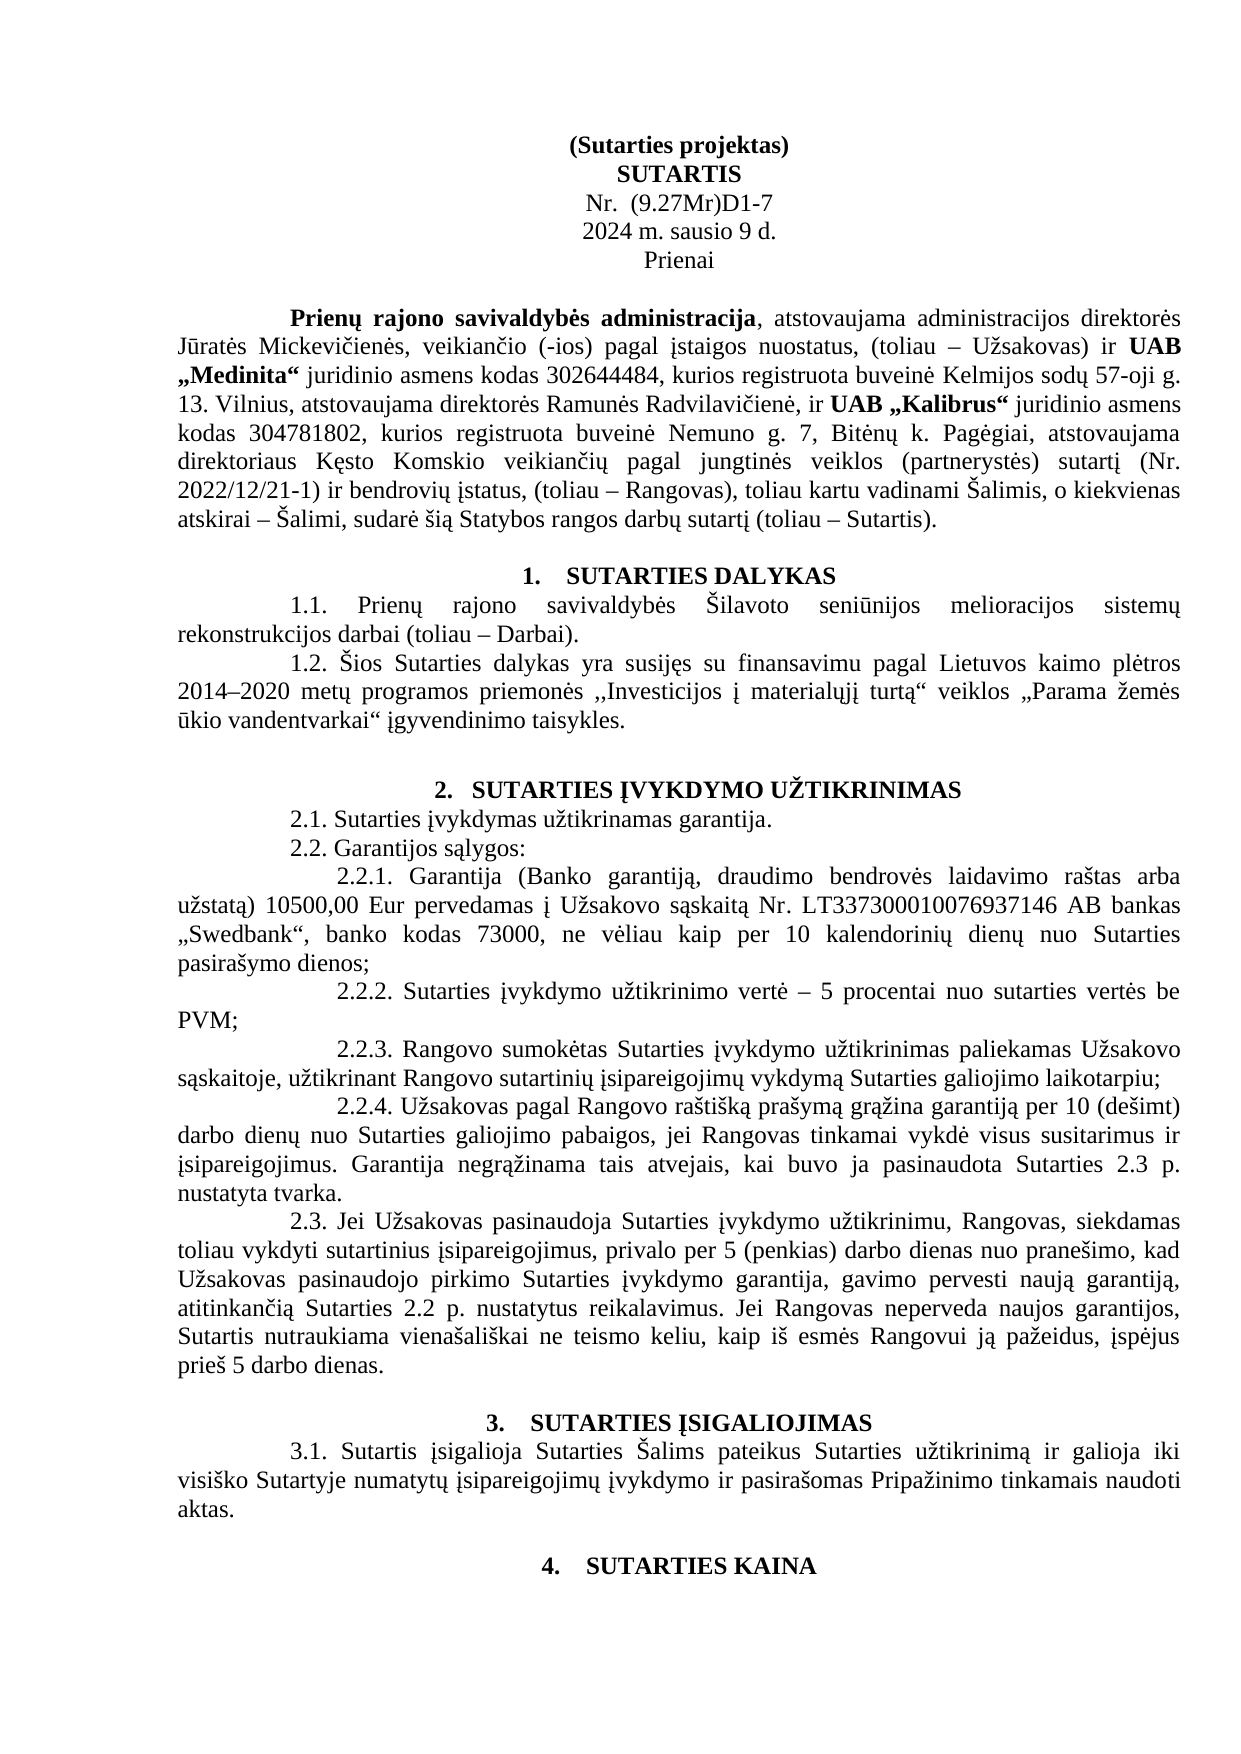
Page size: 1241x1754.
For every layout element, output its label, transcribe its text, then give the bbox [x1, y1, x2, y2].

text 2.2.3. Rangovo sumokėtas Sutarties įvykdymo užtikrinimas paliekamas Užsakovo sąskaitoje, užtikrinant Rangovo sutartinių įsipareigojimų vykdymą Sutarties galiojimo laikotarpiu; [177, 1034, 1181, 1091]
text (Sutarties projektas) [177, 130, 1181, 159]
text 2.1. Sutarties įvykdymas užtikrinamas garantija. [177, 804, 1181, 833]
list SUTARTIES KAINA [177, 1551, 1181, 1580]
text 3.1. Sutartis įsigalioja Sutarties Šalims pateikus Sutarties užtikrinimą ir galioja iki visiško Sutartyje numatytų įsipareigojimų įvykdymo ir pasirašomas Pripažinimo tinkamais naudoti aktas. [177, 1436, 1181, 1523]
list SUTARTIES ĮSIGALIOJIMAS [177, 1408, 1181, 1436]
list SUTARTIES ĮVYKDYMO UŽTIKRINIMAS [215, 775, 1181, 804]
text Prienų rajono savivaldybės administracija, atstovaujama administracijos direktorės Jūratės Mickevičienės, veikiančio (-ios) pagal įstaigos nuostatus, (toliau – Užsakovas) ir UAB „Medinita“ juridinio asmens kodas 302644484, kurios registruota buveinė Kelmijos sodų 57-oji g. 13. Vilnius, atstovaujama direktorės Ramunės Radvilavičienė, ir UAB „Kalibrus“ juridinio asmens kodas 304781802, kurios registruota buveinė Nemuno g. 7, Bitėnų k. Pagėgiai, atstovaujama direktoriaus Kęsto Komskio veikiančių pagal jungtinės veiklos (partnerystės) sutartį (Nr. 2022/12/21-1) ir bendrovių įstatus, (toliau – Rangovas), toliau kartu vadinami Šalimis, o kiekvienas atskirai – Šalimi, sudarė šią Statybos rangos darbų sutartį (toliau – Sutartis). [177, 303, 1181, 533]
text 2.2.1. Garantija (Banko garantiją, draudimo bendrovės laidavimo raštas arba užstatą) 10500,00 Eur pervedamas į Užsakovo sąskaitą Nr. LT337300010076937146 AB bankas „Swedbank“, banko kodas 73000, ne vėliau kaip per 10 kalendorinių dienų nuo Sutarties pasirašymo dienos; [177, 861, 1181, 976]
text 2.2.2. Sutarties įvykdymo užtikrinimo vertė – 5 procentai nuo sutarties vertės be PVM; [177, 976, 1181, 1034]
list SUTARTIES DALYKAS [177, 561, 1181, 590]
list 1.2. Šios Sutarties dalykas yra susijęs su finansavimu pagal Lietuvos kaimo plėtros 2014–2020 metų programos priemonės ,,Investicijos į materialųjį turtą“ veiklos „Parama žemės ūkio vandentvarkai“ įgyvendinimo taisykles. [177, 648, 1181, 734]
text 2024 m. sausio 9 d. [177, 216, 1181, 245]
text 1.1. Prienų rajono savivaldybės Šilavoto seniūnijos melioracijos sistemų rekonstrukcijos darbai (toliau – Darbai). [177, 590, 1181, 648]
text 2.2. Garantijos sąlygos: [290, 833, 1181, 861]
text 2.3. Jei Užsakovas pasinaudoja Sutarties įvykdymo užtikrinimu, Rangovas, siekdamas toliau vykdyti sutartinius įsipareigojimus, privalo per 5 (penkias) darbo dienas nuo pranešimo, kad Užsakovas pasinaudojo pirkimo Sutarties įvykdymo garantija, gavimo pervesti naują garantiją, atitinkančią Sutarties 2.2 p. nustatytus reikalavimus. Jei Rangovas neperveda naujos garantijos, Sutartis nutraukiama vienašališkai ne teismo keliu, kaip iš esmės Rangovui ją pažeidus, įspėjus prieš 5 darbo dienas. [177, 1206, 1181, 1379]
text 2.2.4. Užsakovas pagal Rangovo raštišką prašymą grąžina garantiją per 10 (dešimt) darbo dienų nuo Sutarties galiojimo pabaigos, jei Rangovas tinkamai vykdė visus susitarimus ir įsipareigojimus. Garantija negrąžinama tais atvejais, kai buvo ja pasinaudota Sutarties 2.3 p. nustatyta tvarka. [177, 1091, 1181, 1206]
text Prienai [177, 245, 1181, 274]
text SUTARTIS [177, 159, 1181, 188]
text Nr. (9.27Mr)D1-7 [177, 188, 1181, 216]
